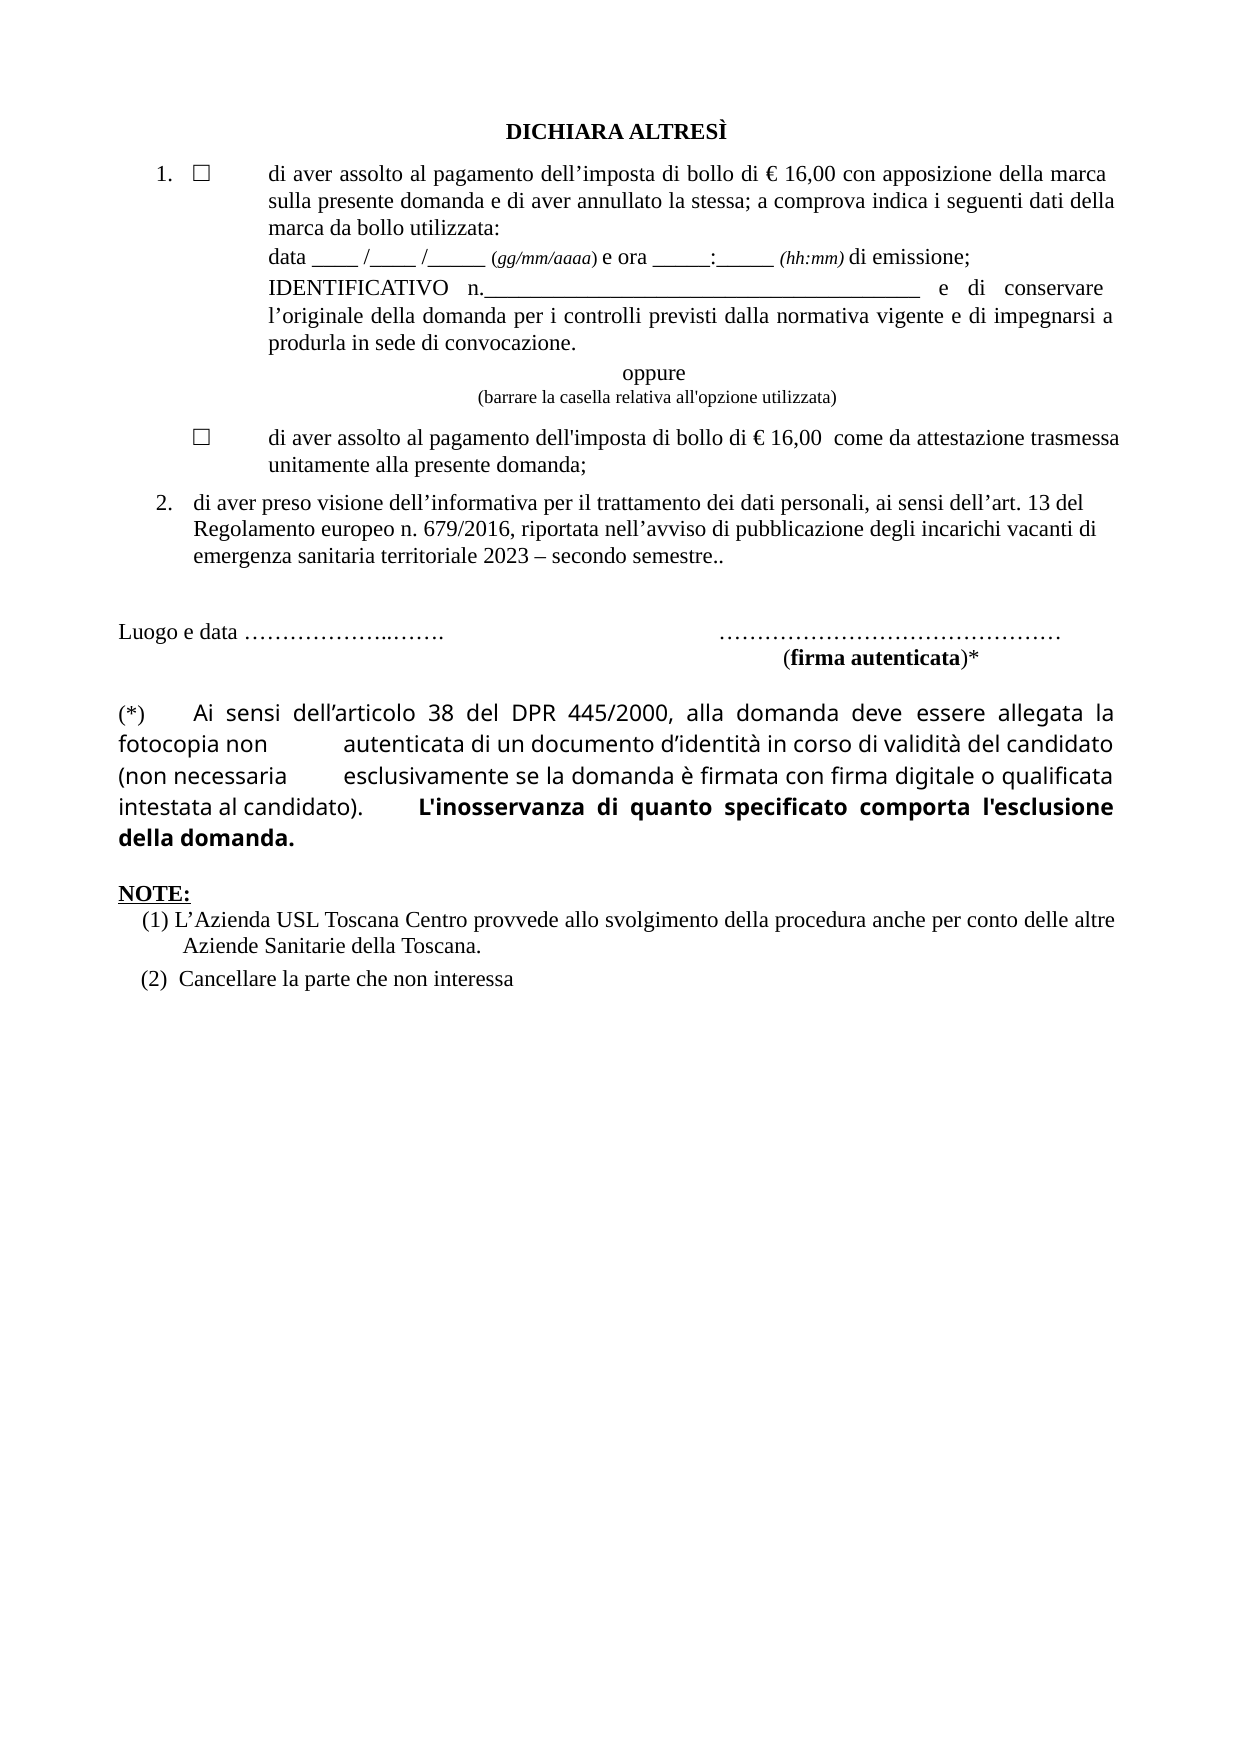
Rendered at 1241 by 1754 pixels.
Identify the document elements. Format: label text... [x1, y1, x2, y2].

list di aver preso visione dell’informativa per il trattamento dei dati personali, ai sensi dell’art. 13 del Regolamento europeo n. 679/2016, riportata nell’avviso di pubblicazione degli incarichi vacanti di emergenza sanitaria territoriale 2023 – secondo semestre.. [156, 489, 1122, 568]
list (1) L’Azienda USL Toscana Centro provvede allo svolgimento della procedura anche per conto delle altre Aziende Sanitarie della Toscana. [136, 906, 1116, 959]
text oppure [118, 355, 1114, 386]
list data ____ /____ /_____ (gg/mm/aaaa) e ora _____:_____ (hh:mm) di emissione; [156, 240, 1122, 271]
list IDENTIFICATIVO n.______________________________________ e di conservare l’originale della domanda per i controlli previsti dalla normativa vigente e di impegnarsi a produrla in sede di convocazione. [156, 271, 1122, 355]
text (firma autenticata)* [783, 644, 1114, 671]
list □ di aver assolto al pagamento dell'imposta di bollo di € 16,00 come da attestazione trasmessa unitamente alla presente domanda; [156, 420, 1122, 477]
text NOTE: [118, 880, 1114, 906]
text (*) Ai sensi dell’articolo 38 del DPR 445/2000, alla domanda deve essere allegata la fotocopia non autenticata di un documento d’identità in corso di validità del candidato (non necessaria esclusivamente se la domanda è firmata con firma digitale o qualificata intestata al candidato). L'inosservanza di quanto specificato comporta l'esclusione della domanda. [118, 697, 1114, 853]
list □ di aver assolto al pagamento dell’imposta di bollo di € 16,00 con apposizione della marca sulla presente domanda e di aver annullato la stessa; a comprova indica i seguenti dati della marca da bollo utilizzata: [156, 156, 1122, 240]
text Luogo e data ………………..……. ……………………………………… [118, 618, 1114, 644]
list (barrare la casella relativa all'opzione utilizzata) [156, 386, 1122, 408]
list (2) Cancellare la parte che non interessa [129, 965, 1114, 991]
text DICHIARA ALTRESÌ [118, 118, 1114, 144]
